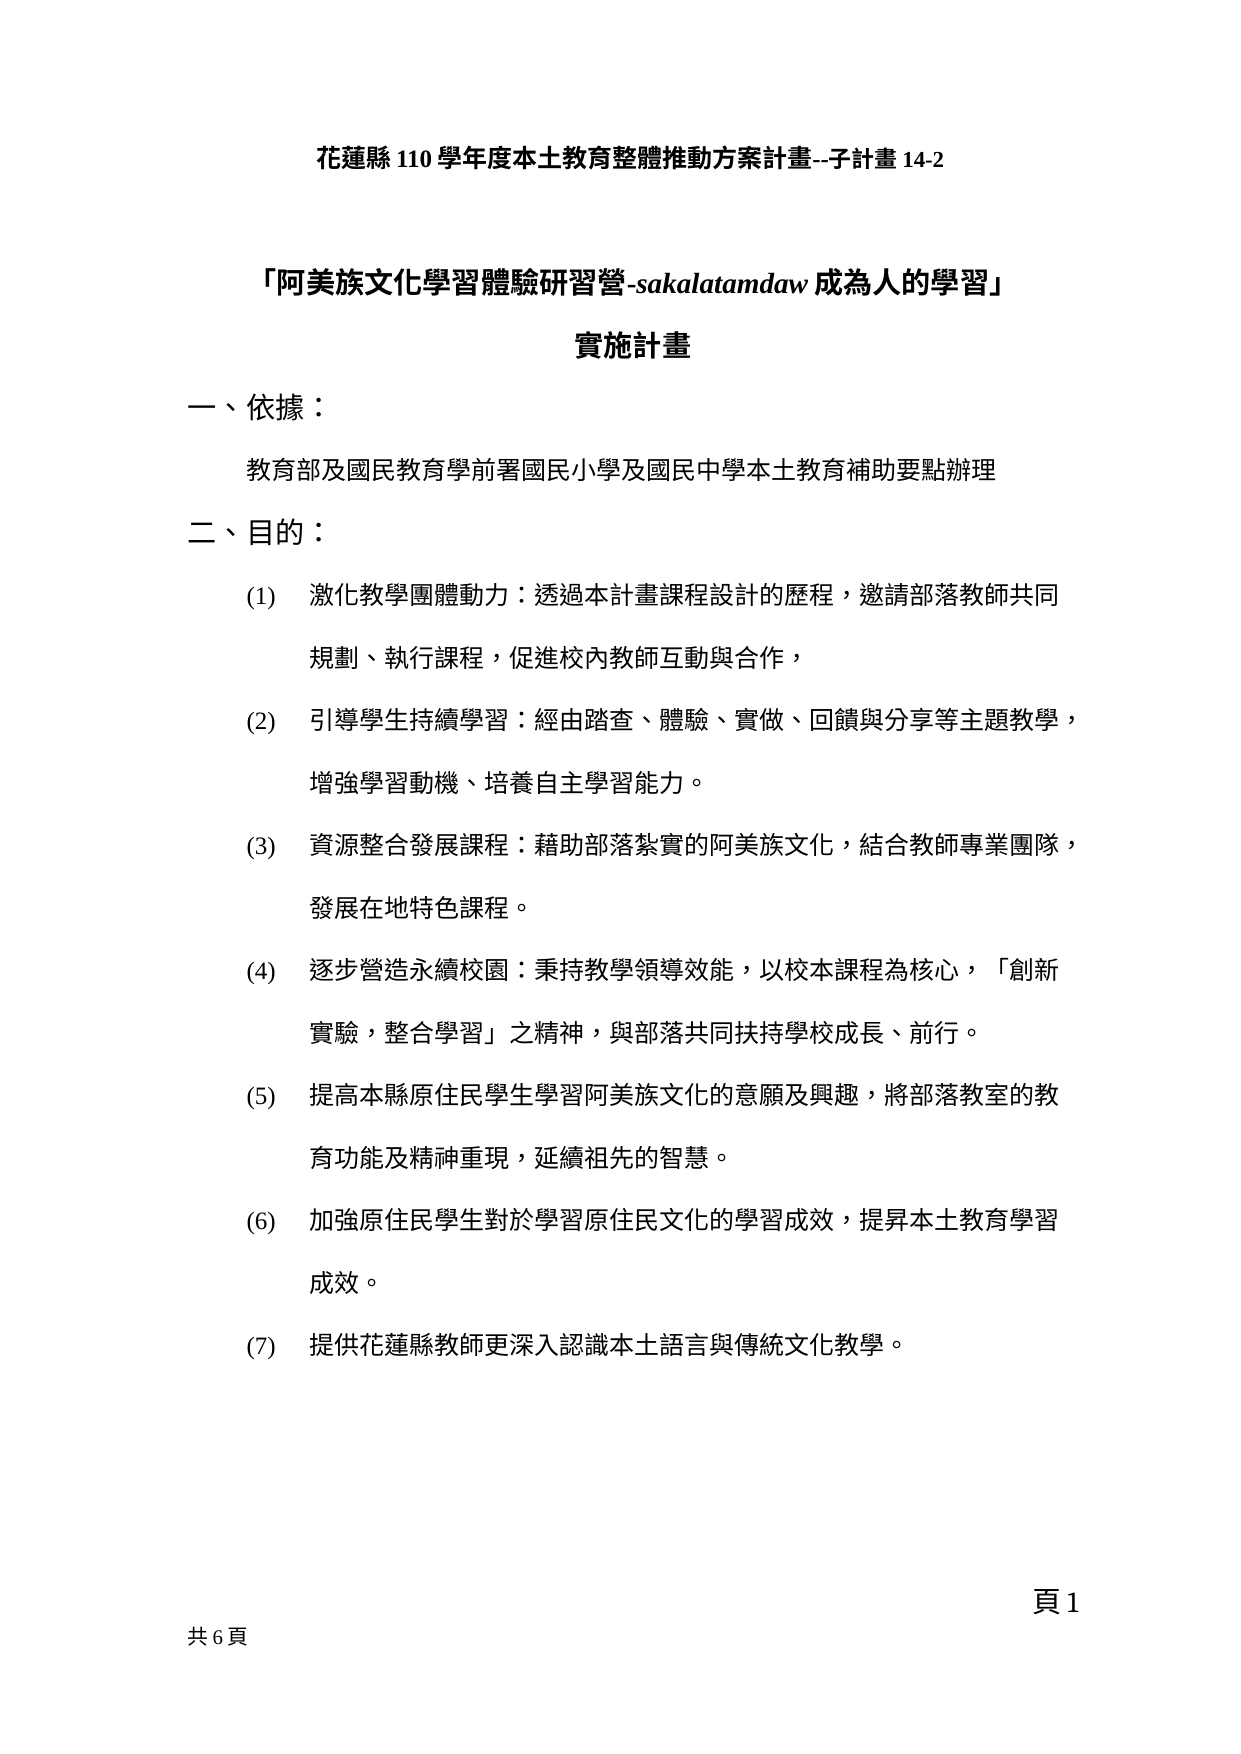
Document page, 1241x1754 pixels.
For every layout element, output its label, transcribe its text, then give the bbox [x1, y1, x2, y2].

list 加強原住民學生對於學習原住民文化的學習成效，提昇本土教育學習成效。 [246, 1177, 1078, 1302]
text 花蓮縣110學年度本土教育整體推動方案計畫--子計畫14-2 [187, 114, 1078, 177]
text 實施計畫 [187, 302, 1078, 364]
list 引導學生持續學習：經由踏查、體驗、實做、回饋與分享等主題教學，增強學習動機、培養自主學習能力。 [246, 677, 1078, 802]
text 「阿美族文化學習體驗研習營-sakalatamdaw成為人的學習」 [187, 239, 1078, 302]
list 激化教學團體動力：透過本計畫課程設計的歷程，邀請部落教師共同規劃、執行課程，促進校內教師互動與合作， [246, 552, 1078, 677]
list 提供花蓮縣教師更深入認識本土語言與傳統文化教學。 [246, 1302, 1078, 1364]
text 教育部及國民教育學前署國民小學及國民中學本土教育補助要點辦理 [246, 427, 1078, 489]
list 逐步營造永續校園：秉持教學領導效能，以校本課程為核心，「創新實驗，整合學習」之精神，與部落共同扶持學校成長、前行。 [246, 927, 1078, 1052]
text 二、目的： [187, 489, 1078, 552]
list 資源整合發展課程：藉助部落紮實的阿美族文化，結合教師專業團隊，發展在地特色課程。 [246, 802, 1078, 927]
text 一、依據： [187, 364, 1078, 427]
list 提高本縣原住民學生學習阿美族文化的意願及興趣，將部落教室的教育功能及精神重現，延續祖先的智慧。 [246, 1052, 1078, 1177]
